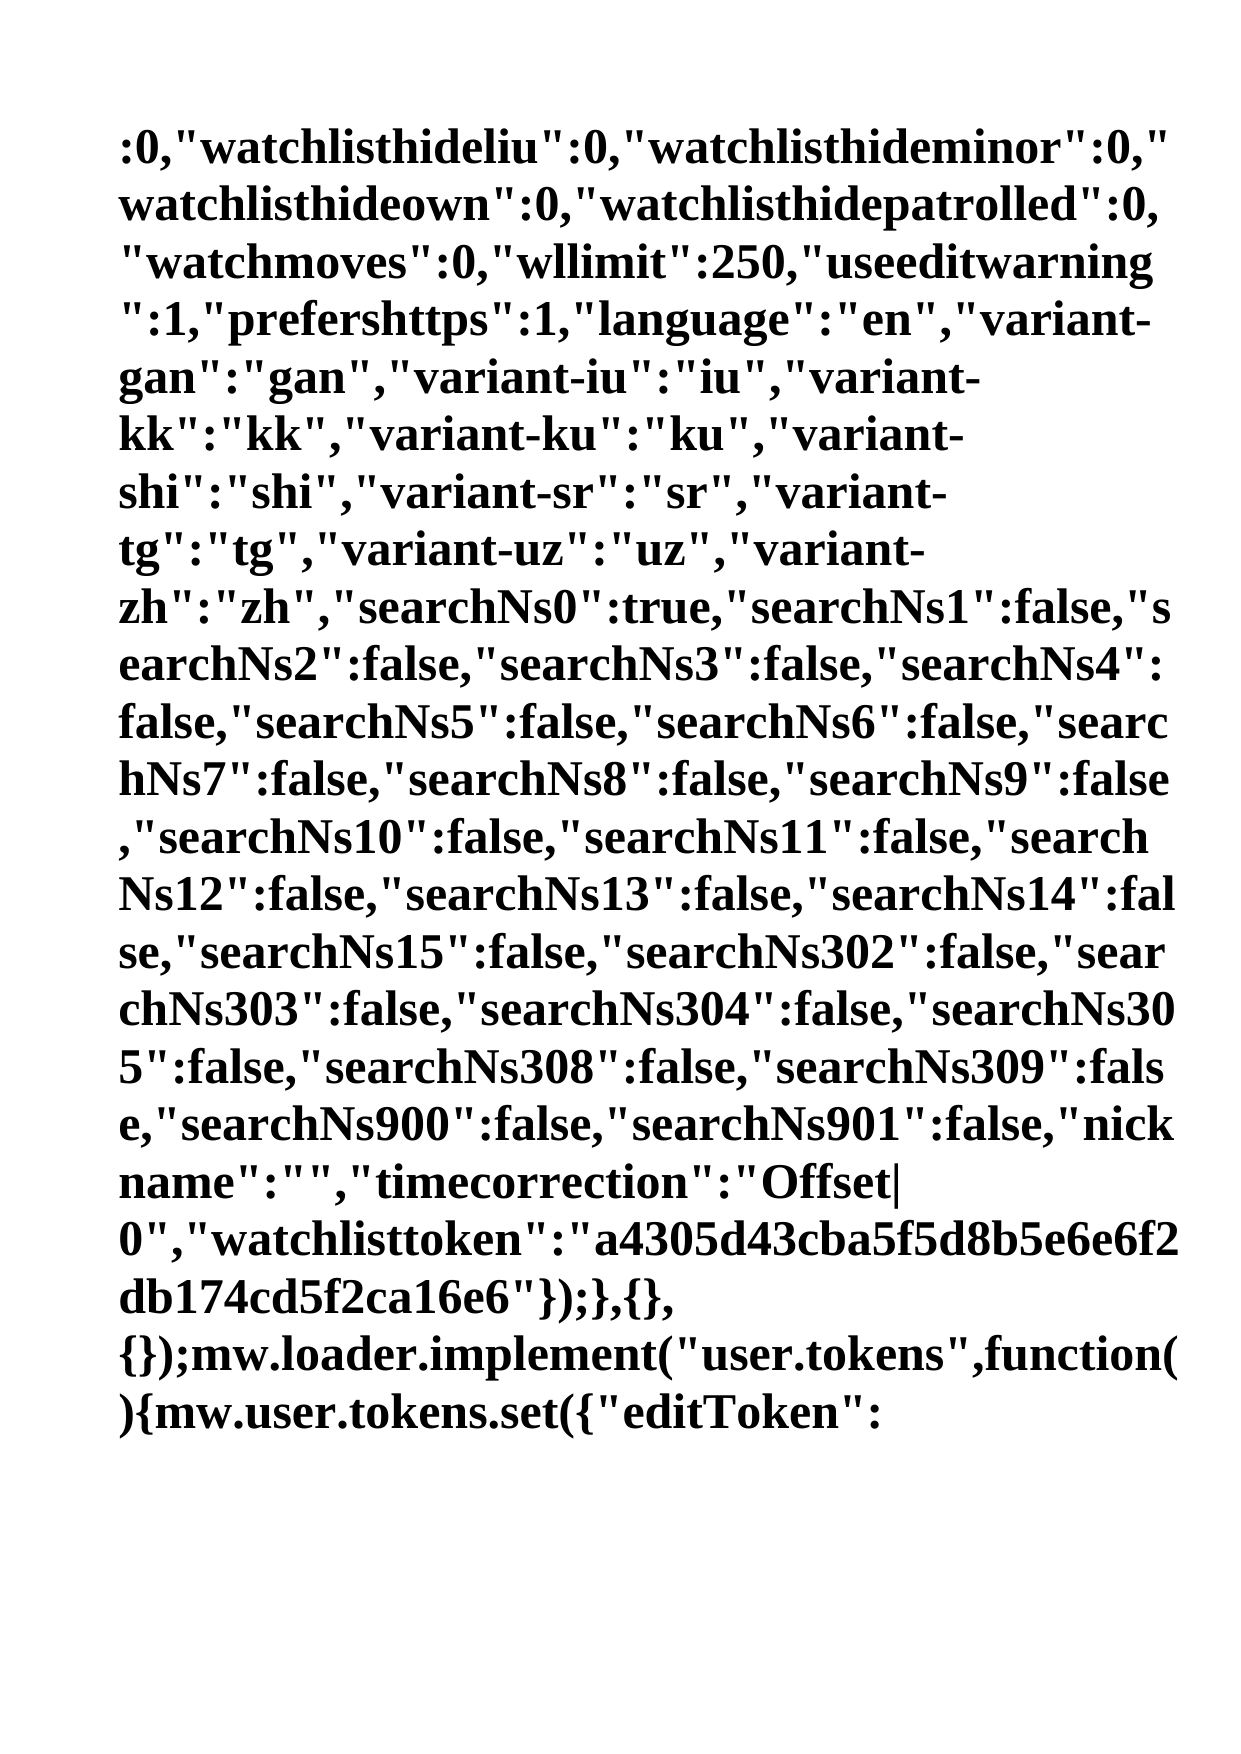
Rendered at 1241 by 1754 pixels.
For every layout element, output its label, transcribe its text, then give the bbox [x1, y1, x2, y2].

subtitle :0,"watchlisthideliu":0,"watchlisthideminor":0,"watchlisthideown":0,"watchlisthidepatrolled":0,"watchmoves":0,"wllimit":250,"useeditwarning":1,"prefershttps":1,"language":"en","variant-gan":"gan","variant-iu":"iu","variant-kk":"kk","variant-ku":"ku","variant-shi":"shi","variant-sr":"sr","variant-tg":"tg","variant-uz":"uz","variant-zh":"zh","searchNs0":true,"searchNs1":false,"searchNs2":false,"searchNs3":false,"searchNs4":false,"searchNs5":false,"searchNs6":false,"searchNs7":false,"searchNs8":false,"searchNs9":false,"searchNs10":false,"searchNs11":false,"searchNs12":false,"searchNs13":false,"searchNs14":false,"searchNs15":false,"searchNs302":false,"searchNs303":false,"searchNs304":false,"searchNs305":false,"searchNs308":false,"searchNs309":false,"searchNs900":false,"searchNs901":false,"nickname":"","timecorrection":"Offset|0","watchlisttoken":"a4305d43cba5f5d8b5e6e6f2db174cd5f2ca16e6"});},{},{});mw.loader.implement("user.tokens",function(){mw.user.tokens.set({"editToken": [118, 59, 1181, 1439]
